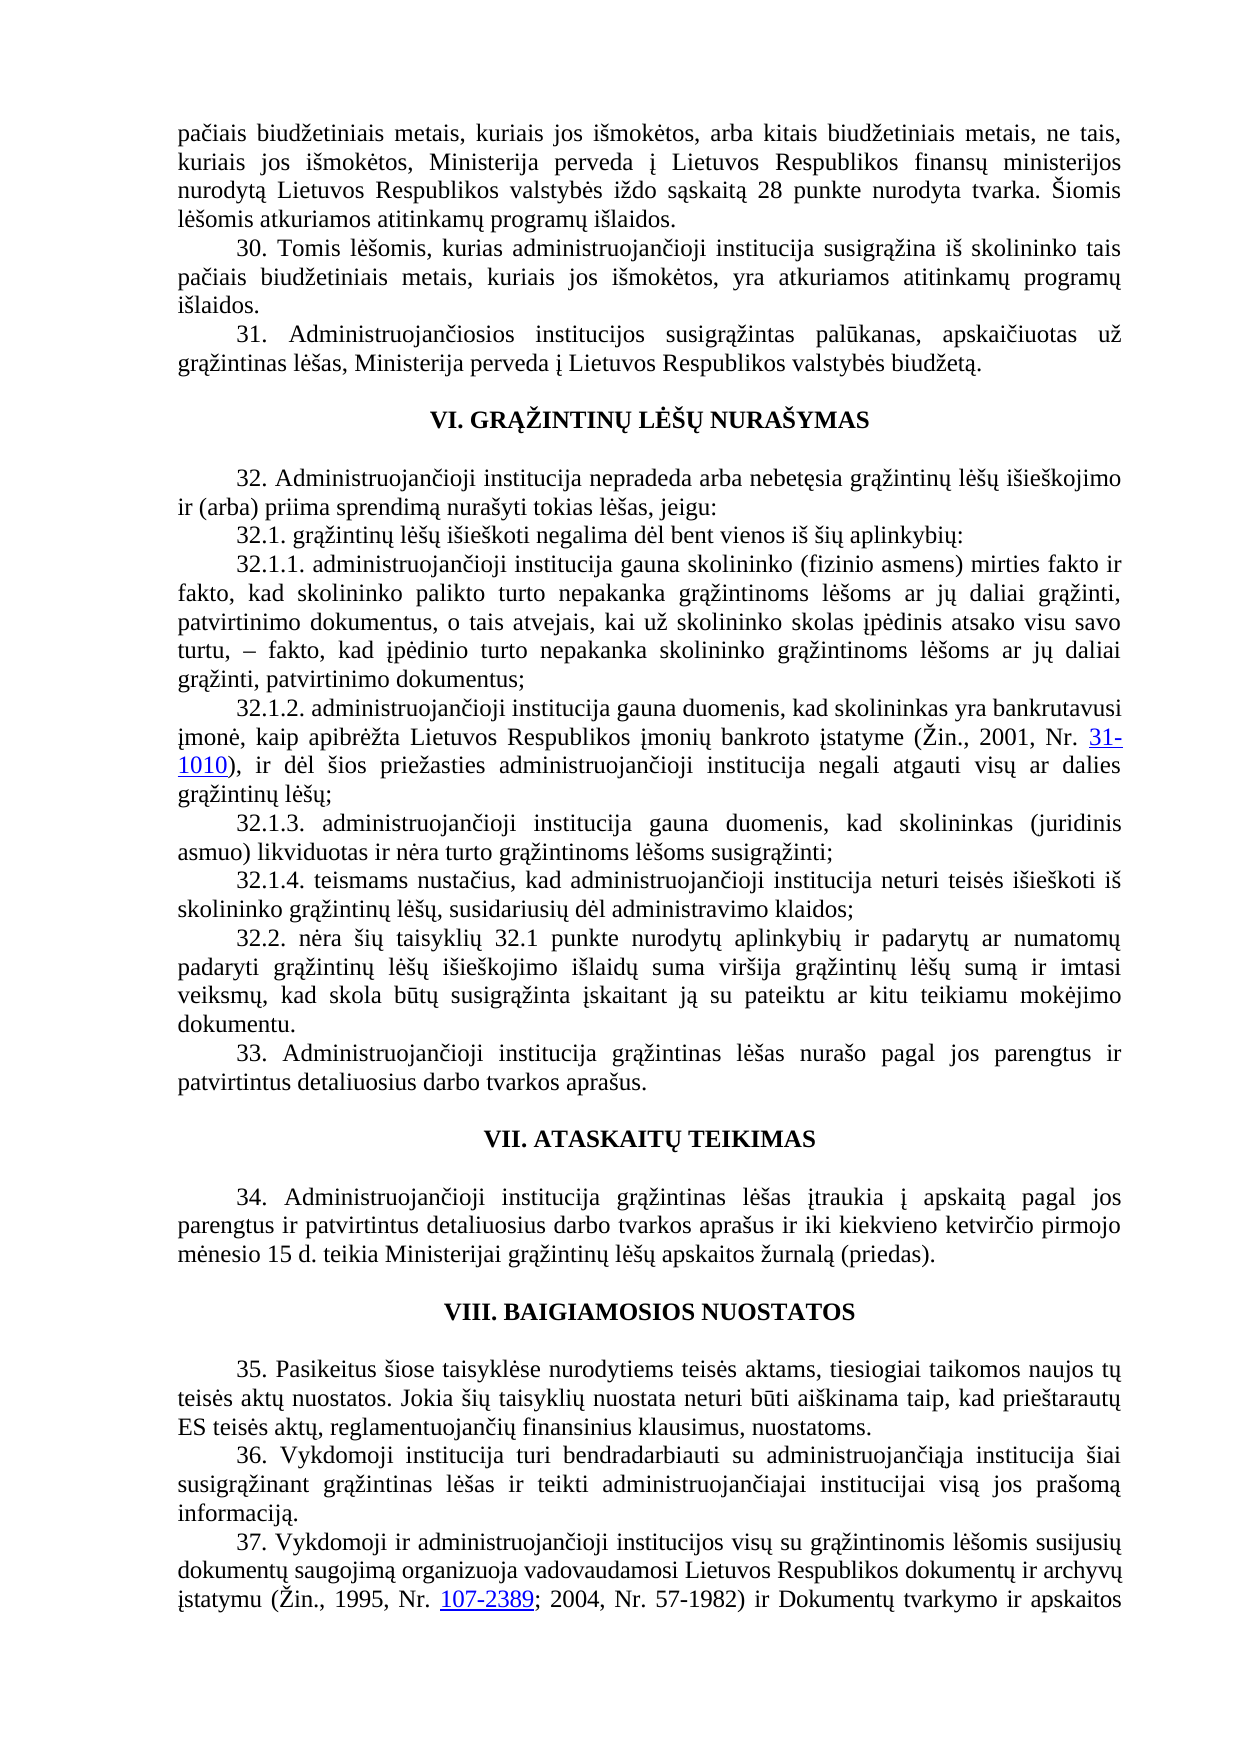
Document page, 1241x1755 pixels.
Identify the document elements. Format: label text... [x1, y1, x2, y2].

text 32.2. nėra šių taisyklių 32.1 punkte nurodytų aplinkybių ir padarytų ar numatomų padaryti grąžintinų lėšų išieškojimo išlaidų suma viršija grąžintinų lėšų sumą ir imtasi veiksmų, kad skola būtų susigrąžinta įskaitant ją su pateiktu ar kitu teikiamu mokėjimo dokumentu. [177, 923, 1122, 1038]
text 32.1.1. administruojančioji institucija gauna skolininko (fizinio asmens) mirties fakto ir fakto, kad skolininko palikto turto nepakanka grąžintinoms lėšoms ar jų daliai grąžinti, patvirtinimo dokumentus, o tais atvejais, kai už skolininko skolas įpėdinis atsako visu savo turtu, – fakto, kad įpėdinio turto nepakanka skolininko grąžintinoms lėšoms ar jų daliai grąžinti, patvirtinimo dokumentus; [177, 549, 1122, 693]
text 32.1.2. administruojančioji institucija gauna duomenis, kad skolininkas yra bankrutavusi įmonė, kaip apibrėžta Lietuvos Respublikos įmonių bankroto įstatyme (Žin., 2001, Nr. 31-1010), ir dėl šios priežasties administruojančioji institucija negali atgauti visų ar dalies grąžintinų lėšų; [177, 693, 1122, 808]
text 32. Administruojančioji institucija nepradeda arba nebetęsia grąžintinų lėšų išieškojimo ir (arba) priima sprendimą nurašyti tokias lėšas, jeigu: [177, 463, 1122, 521]
text 31. Administruojančiosios institucijos susigrąžintas palūkanas, apskaičiuotas už grąžintinas lėšas, Ministerija perveda į Lietuvos Respublikos valstybės biudžetą. [177, 319, 1122, 377]
text 36. Vykdomoji institucija turi bendradarbiauti su administruojančiąja institucija šiai susigrąžinant grąžintinas lėšas ir teikti administruojančiajai institucijai visą jos prašomą informaciją. [177, 1441, 1122, 1527]
text 37. Vykdomoji ir administruojančioji institucijos visų su grąžintinomis lėšomis susijusių dokumentų saugojimą organizuoja vadovaudamosi Lietuvos Respublikos dokumentų ir archyvų įstatymu (Žin., 1995, Nr. 107-2389; 2004, Nr. 57-1982) ir Dokumentų tvarkymo ir apskaitos [177, 1527, 1122, 1613]
text VIII. Baigiamosios nuostatos [177, 1297, 1122, 1326]
text 34. Administruojančioji institucija grąžintinas lėšas įtraukia į apskaitą pagal jos parengtus ir patvirtintus detaliuosius darbo tvarkos aprašus ir iki kiekvieno ketvirčio pirmojo mėnesio 15 d. teikia Ministerijai grąžintinų lėšų apskaitos žurnalą (priedas). [177, 1182, 1122, 1268]
text VII. Ataskaitų teikimas [177, 1124, 1122, 1153]
text 32.1. grąžintinų lėšų išieškoti negalima dėl bent vienos iš šių aplinkybių: [177, 521, 1122, 549]
text 30. Tomis lėšomis, kurias administruojančioji institucija susigrąžina iš skolininko tais pačiais biudžetiniais metais, kuriais jos išmokėtos, yra atkuriamos atitinkamų programų išlaidos. [177, 233, 1122, 319]
text 32.1.3. administruojančioji institucija gauna duomenis, kad skolininkas (juridinis asmuo) likviduotas ir nėra turto grąžintinoms lėšoms susigrąžinti; [177, 808, 1122, 866]
text 32.1.4. teismams nustačius, kad administruojančioji institucija neturi teisės išieškoti iš skolininko grąžintinų lėšų, susidariusių dėl administravimo klaidos; [177, 866, 1122, 923]
text 33. Administruojančioji institucija grąžintinas lėšas nurašo pagal jos parengtus ir patvirtintus detaliuosius darbo tvarkos aprašus. [177, 1038, 1122, 1096]
text 35. Pasikeitus šiose taisyklėse nurodytiems teisės aktams, tiesiogiai taikomos naujos tų teisės aktų nuostatos. Jokia šių taisyklių nuostata neturi būti aiškinama taip, kad prieštarautų ES teisės aktų, reglamentuojančių finansinius klausimus, nuostatoms. [177, 1354, 1122, 1441]
text pačiais biudžetiniais metais, kuriais jos išmokėtos, arba kitais biudžetiniais metais, ne tais, kuriais jos išmokėtos, Ministerija perveda į Lietuvos Respublikos finansų ministerijos nurodytą Lietuvos Respublikos valstybės iždo sąskaitą 28 punkte nurodyta tvarka. Šiomis lėšomis atkuriamos atitinkamų programų išlaidos. [177, 118, 1122, 233]
text VI. Grąžintinų lėšų nurašymas [177, 406, 1122, 434]
